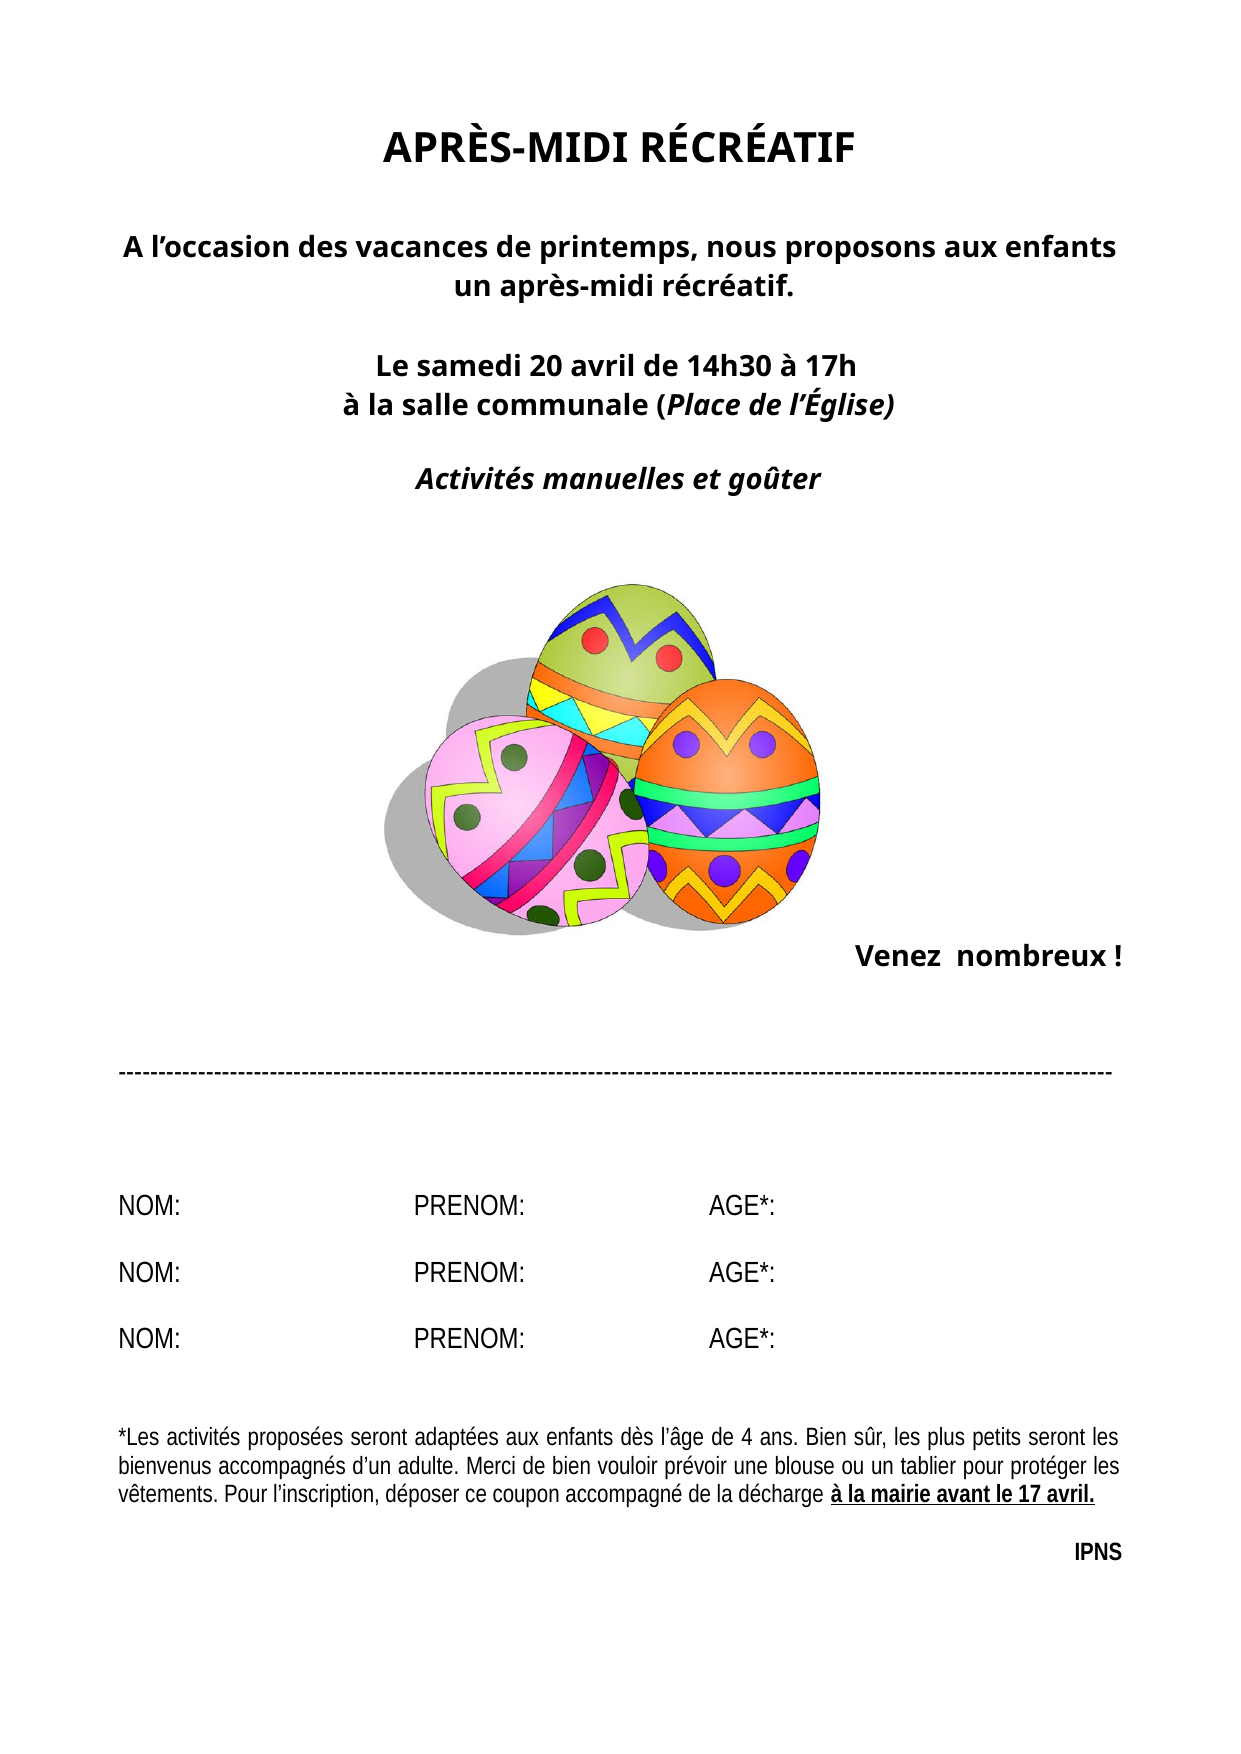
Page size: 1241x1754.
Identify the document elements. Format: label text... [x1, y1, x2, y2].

picture [334, 568, 872, 949]
text Activités manuelles et goûter [118, 458, 1122, 498]
text *Les activités proposées seront adaptées aux enfants dès l’âge de 4 ans. Bien sûr, les plus petits seront les bienvenus accompagnés d’un adulte. Merci de bien vouloir prévoir une blouse ou un tablier pour protéger les vêtements. Pour l’inscription, déposer ce coupon accompagné de la décharge à la mairie avant le 17 avril. [118, 1422, 1122, 1508]
text NOM: PRENOM: AGE*: [118, 1322, 1122, 1355]
text un après-midi récréatif. [118, 266, 1122, 305]
text à la salle communale (Place de l’Église) [118, 385, 1122, 424]
text NOM: PRENOM: AGE*: [118, 1188, 1122, 1221]
text APRÈS-MIDI RÉCRÉATIF [118, 118, 1122, 175]
text ----------------------------------------------------------------------------------------------------------------------------- [118, 1054, 1122, 1088]
text A l’occasion des vacances de printemps, nous proposons aux enfants [118, 226, 1122, 266]
text NOM: PRENOM: AGE*: [118, 1255, 1122, 1288]
text Le samedi 20 avril de 14h30 à 17h [118, 345, 1122, 385]
text Venez nombreux ! [118, 935, 1122, 975]
text IPNS [118, 1537, 1122, 1565]
